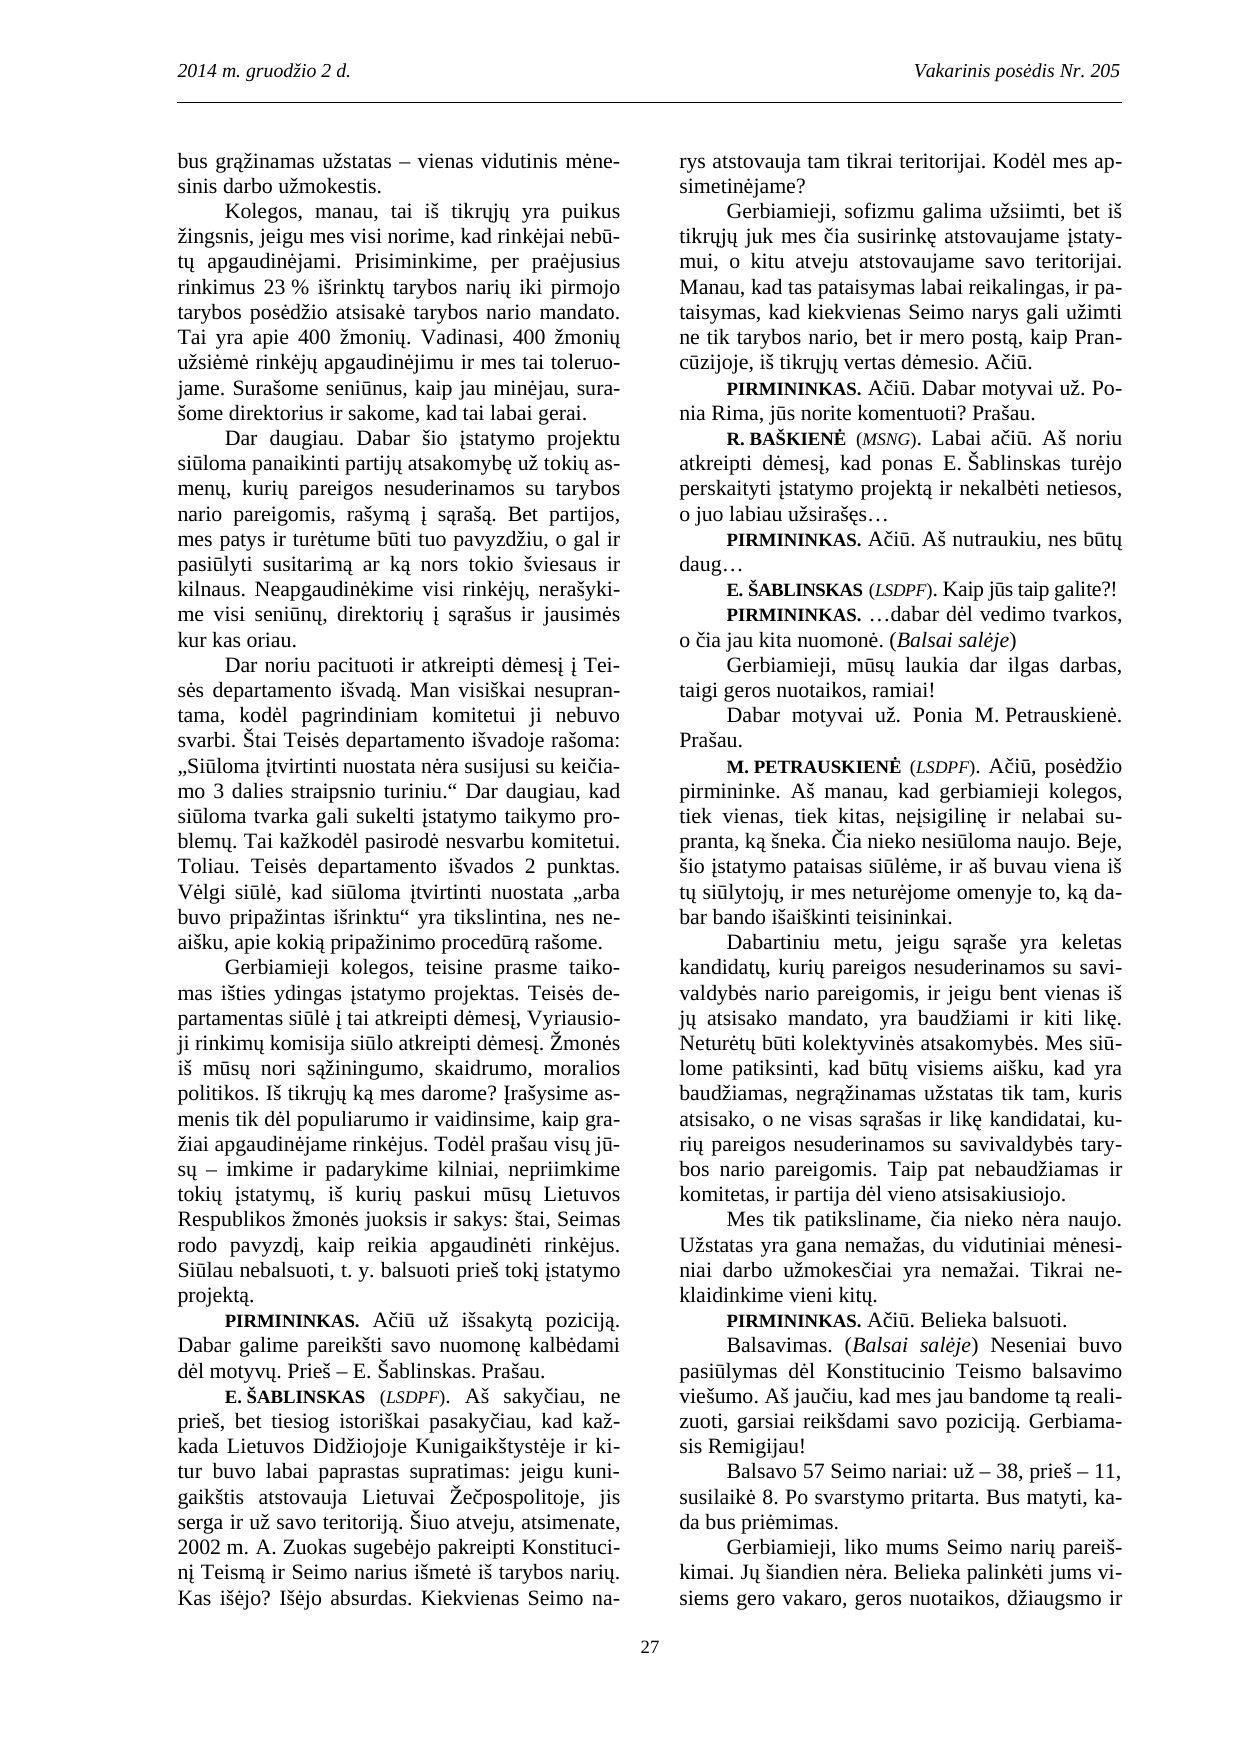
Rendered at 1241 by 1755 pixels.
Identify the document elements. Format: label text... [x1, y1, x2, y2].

text Ger­bia­mie­ji ko­le­gos, tei­si­ne pras­me tai­ko­mas iš­ties ydin­gas įsta­ty­mo pro­jek­tas. Tei­sės de­par­ta­men­tas siū­lė į tai at­kreip­ti dė­me­sį, Vy­riau­sio­ji rin­ki­mų ko­mi­si­ja siū­lo at­kreip­ti dė­me­sį. Žmo­nės iš mū­sų no­ri są­ži­nin­gu­mo, skaid­ru­mo, mo­ra­lios po­li­ti­kos. Iš tik­rų­jų ką mes da­ro­me? Įra­šy­si­me as­me­nis tik dėl po­pu­lia­ru­mo ir vai­din­si­me, kaip gra­žiai ap­gau­di­nė­ja­me rin­kė­jus. To­dėl pra­šau vi­sų jū­sų – im­ki­me ir pa­da­ry­ki­me kil­niai, ne­pri­im­ki­me to­kių įsta­ty­mų, iš ku­rių pas­kui mū­sų Lie­tu­vos Res­pub­li­kos žmo­nės juok­sis ir sa­kys: štai, Sei­mas ro­do pa­vyz­dį, kaip rei­kia ap­gau­di­nė­ti rin­kė­jus. Siū­lau ne­bal­suo­ti, t. y. bal­suo­ti prieš to­kį įsta­ty­mo pro­jek­tą. [177, 954, 620, 1307]
text PIRMININKAS. …da­bar dėl ve­di­mo tvar­kos, o čia jau ki­ta nuo­mo­nė. (Bal­sai sa­lė­je) [679, 601, 1122, 652]
text rys at­sto­vau­ja tam tik­rai te­ri­to­ri­jai. Ko­dėl mes ap­si­me­ti­nė­ja­me? [679, 148, 1122, 198]
text PIRMININKAS. Ačiū. Be­lie­ka bal­suo­ti. [679, 1307, 1122, 1332]
text Dar dau­giau. Da­bar šio įsta­ty­mo pro­jek­tu siū­lo­ma pa­nai­kin­ti par­ti­jų at­sa­ko­my­bę už to­kių as­me­nų, ku­rių pa­rei­gos ne­su­de­ri­na­mos su ta­ry­bos na­rio pa­rei­go­mis, ra­šy­mą į są­ra­šą. Bet par­ti­jos, mes pa­tys ir tu­rė­tu­me bū­ti tuo pa­vyz­džiu, o gal ir pa­siū­ly­ti su­si­ta­ri­mą ar ką nors to­kio švie­saus ir kil­naus. Ne­ap­gau­di­nė­ki­me vi­si rin­kė­jų, ne­ra­šy­ki­me vi­si se­niū­nų, di­rek­to­rių į są­ra­šus ir jau­si­mės kur kas oriau. [177, 425, 620, 652]
text Mes tik pa­tiks­li­na­me, čia nie­ko nė­ra nau­jo. Už­sta­tas yra ga­na ne­ma­žas, du vi­du­ti­niai mė­ne­si­niai dar­bo už­mo­kes­čiai yra ne­ma­žai. Tik­rai ne­klai­din­ki­me vie­ni ki­tų. [679, 1206, 1122, 1307]
text PIRMININKAS. Ačiū. Aš nu­trau­kiu, nes bū­tų daug… [679, 526, 1122, 576]
text PIRMININKAS. Ačiū. Da­bar mo­ty­vai už. Po­nia Ri­ma, jūs no­ri­te ko­men­tuo­ti? Pra­šau. [679, 374, 1122, 425]
text Ger­bia­mie­ji, so­fiz­mu ga­li­ma už­si­im­ti, bet iš tik­rų­jų juk mes čia susi­rin­kę at­sto­vau­ja­me įsta­ty­mui, o ki­tu at­ve­ju at­sto­vau­ja­me sa­vo te­ri­to­ri­jai. Ma­nau, kad tas pa­tai­sy­mas la­bai rei­ka­lin­gas, ir pa­tai­sy­mas, kad kiek­vie­nas Sei­mo na­rys ga­li už­im­ti ne tik ta­ry­bos na­rio, bet ir me­ro pos­tą, kaip Pran­cū­zi­jo­je, iš tik­rų­jų ver­tas dė­me­sio. Ačiū. [679, 198, 1122, 374]
text Da­bar mo­ty­vai už. Po­nia M. Pet­raus­kie­nė. Pra­šau. [679, 702, 1122, 753]
text Ger­bia­mie­ji, mū­sų lau­kia dar il­gas dar­bas, tai­gi ge­ros nuo­tai­kos, ra­miai! [679, 652, 1122, 702]
text Bal­sa­vo 57 Sei­mo na­riai: už – 38, prieš – 11, su­si­lai­kė 8. Po svars­ty­mo pri­tar­ta. Bus ma­ty­ti, ka­da bus pri­ėmi­mas. [679, 1458, 1122, 1534]
text Ko­le­gos, ma­nau, tai iš tik­rų­jų yra pui­kus žings­nis, jei­gu mes vi­si no­ri­me, kad rin­kė­jai ne­bū­tų ap­gau­di­nė­ja­mi. Pri­si­min­ki­me, per pra­ėju­sius rin­ki­mus 23 % iš­rink­tų ta­ry­bos na­rių iki pir­mo­jo ta­ry­bos po­sė­džio at­si­sa­kė ta­ry­bos na­rio man­da­to. Tai yra apie 400 žmo­nių. Va­di­na­si, 400 žmo­nių už­si­ė­mė rin­kė­jų ap­gau­di­nė­ji­mu ir mes tai to­le­ruo­ja­me. Su­ra­šo­me se­niū­nus, kaip jau mi­nė­jau, su­ra­šo­me di­rek­to­rius ir sa­ko­me, kad tai la­bai ge­rai. [177, 198, 620, 425]
text Da­bar­ti­niu me­tu, jei­gu są­ra­še yra ke­le­tas kan­di­da­tų, ku­rių pa­rei­gos ne­su­de­ri­na­mos su sa­vi­val­dy­bės na­rio pa­rei­go­mis, ir jei­gu bent vie­nas iš jų at­si­sa­ko man­da­to, yra bau­džia­mi ir ki­ti li­kę. Ne­tu­rė­tų bū­ti ko­lek­ty­vi­nės at­sa­ko­my­bės. Mes siū­lo­me pa­tik­sin­ti, kad bū­tų vi­siems aiš­ku, kad yra bau­džia­mas, ne­grą­ži­na­mas už­sta­tas tik tam, ku­ris at­si­sa­ko, o ne vi­sas są­ra­šas ir li­kę kan­di­da­tai, ku­rių pa­rei­gos ne­su­de­ri­na­mos su sa­vi­val­dy­bės ta­ry­bos na­rio pa­rei­go­mis. Taip pat ne­bau­džia­mas ir ko­mi­te­tas, ir par­ti­ja dėl vie­no at­si­sa­kiu­sio­jo. [679, 929, 1122, 1206]
text bus grą­ži­na­mas už­sta­tas – vie­nas vi­du­ti­nis mė­ne­si­nis dar­bo už­mo­kes­tis. [177, 148, 620, 198]
text Dar no­riu pa­ci­tuo­ti ir at­kreip­ti dė­me­sį į Tei­sės de­par­ta­men­to iš­va­dą. Man vi­siš­kai ne­su­pran­ta­ma, ko­dėl pa­grin­di­niam ko­mi­te­tui ji ne­bu­vo svar­bi. Štai Tei­sės de­par­ta­men­to iš­va­do­je ra­šo­ma: „Siū­lo­ma įtvir­tin­ti nuo­sta­ta nė­ra su­si­ju­si su kei­čia­mo 3 da­lies straips­nio tu­ri­niu.“ Dar dau­giau, kad siū­lo­ma tvar­ka ga­li su­kel­ti įsta­ty­mo tai­ky­mo pro­ble­mų. Tai kaž­ko­dėl pa­si­ro­dė ne­svar­bu ko­mi­te­tui. To­liau. Tei­sės de­par­ta­men­to iš­va­dos 2 punk­tas. Vėl­gi siū­lė, kad siū­lo­ma įtvir­tin­ti nuo­sta­ta „ar­ba bu­vo pri­pa­žin­tas iš­rink­tu“ yra tiks­lin­ti­na, nes ne­aiš­ku, apie ko­kią pri­pa­ži­ni­mo pro­ce­dū­rą ra­šo­me. [177, 652, 620, 954]
text E. ŠABLINSKAS (LSDPF). Aš sa­ky­čiau, ne prieš, bet tie­siog is­to­riš­kai pa­sa­ky­čiau, kad kaž­kada Lie­tu­vos Di­džio­jo­je Ku­ni­gaikš­tys­tė­je ir ki­tur bu­vo la­bai pa­pras­tas su­pra­ti­mas: jei­gu ku­ni­gaikš­tis at­sto­vau­ja Lie­tu­vai Žeč­pos­po­li­to­je, jis ser­ga ir už sa­vo te­ri­to­ri­ją. Šiuo at­ve­ju, at­si­me­na­te, 2002 m. A. Zuo­kas su­ge­bė­jo pa­kreip­ti Kon­sti­tu­ci­nį Teis­mą ir Sei­mo na­rius iš­me­tė iš ta­ry­bos na­rių. Kas iš­ėjo? Iš­ėjo ab­sur­das. Kiek­vie­nas Sei­mo na­ [177, 1383, 620, 1610]
text PIRMININKAS. Ačiū už iš­sa­ky­tą po­zi­ci­ją. Da­bar ga­li­me pa­reikš­ti sa­vo nuo­mo­nę kal­bė­da­mi dėl mo­ty­vų. Prieš – E. Šab­lins­kas. Pra­šau. [177, 1307, 620, 1383]
text R. BAŠKIENĖ (MSNG). La­bai ačiū. Aš no­riu at­kreip­ti dė­me­sį, kad po­nas E. Šab­lins­kas tu­rė­jo per­skai­ty­ti įsta­ty­mo pro­jek­tą ir ne­kal­bė­ti ne­tie­sos, o juo la­biau už­si­ra­šęs… [679, 425, 1122, 526]
text M. PETRAUSKIENĖ (LSDPF). Ačiū, po­sė­džio pir­mi­nin­ke. Aš ma­nau, kad ger­bia­mie­ji ko­le­gos, tiek vie­nas, tiek ki­tas, ne­įsi­gi­li­nę ir ne­la­bai su­pran­ta, ką šne­ka. Čia nie­ko ne­siū­lo­ma nau­jo. Be­je, šio įsta­ty­mo pa­tai­sas siū­lė­me, ir aš bu­vau vie­na iš tų siū­ly­to­jų, ir mes ne­tu­rė­jo­me ome­ny­je to, ką da­bar ban­do iš­aiš­kin­ti tei­si­nin­kai. [679, 753, 1122, 929]
text E. ŠABLINSKAS (LSDPF). Kaip jūs taip ga­li­te?! [679, 576, 1122, 601]
text Bal­sa­vi­mas. (Bal­sai sa­lė­je) Ne­se­niai bu­vo pa­siū­ly­mas dėl Kon­sti­tu­ci­nio Teis­mo bal­sa­vi­mo vie­šu­mo. Aš jau­čiu, kad mes jau ban­do­me tą re­a­li­zuo­ti, gar­siai reikš­da­mi sa­vo po­zi­ci­ją. Ger­bia­ma­sis Re­mi­gi­jau! [679, 1332, 1122, 1458]
text Ger­bia­mie­ji, li­ko mums Sei­mo na­rių pa­reiš­ki­mai. Jų šian­dien nė­ra. Be­lie­ka pa­lin­kė­ti jums vi­siems ge­ro va­ka­ro, ge­ros nuo­tai­kos, džiaugs­mo ir [679, 1534, 1122, 1610]
